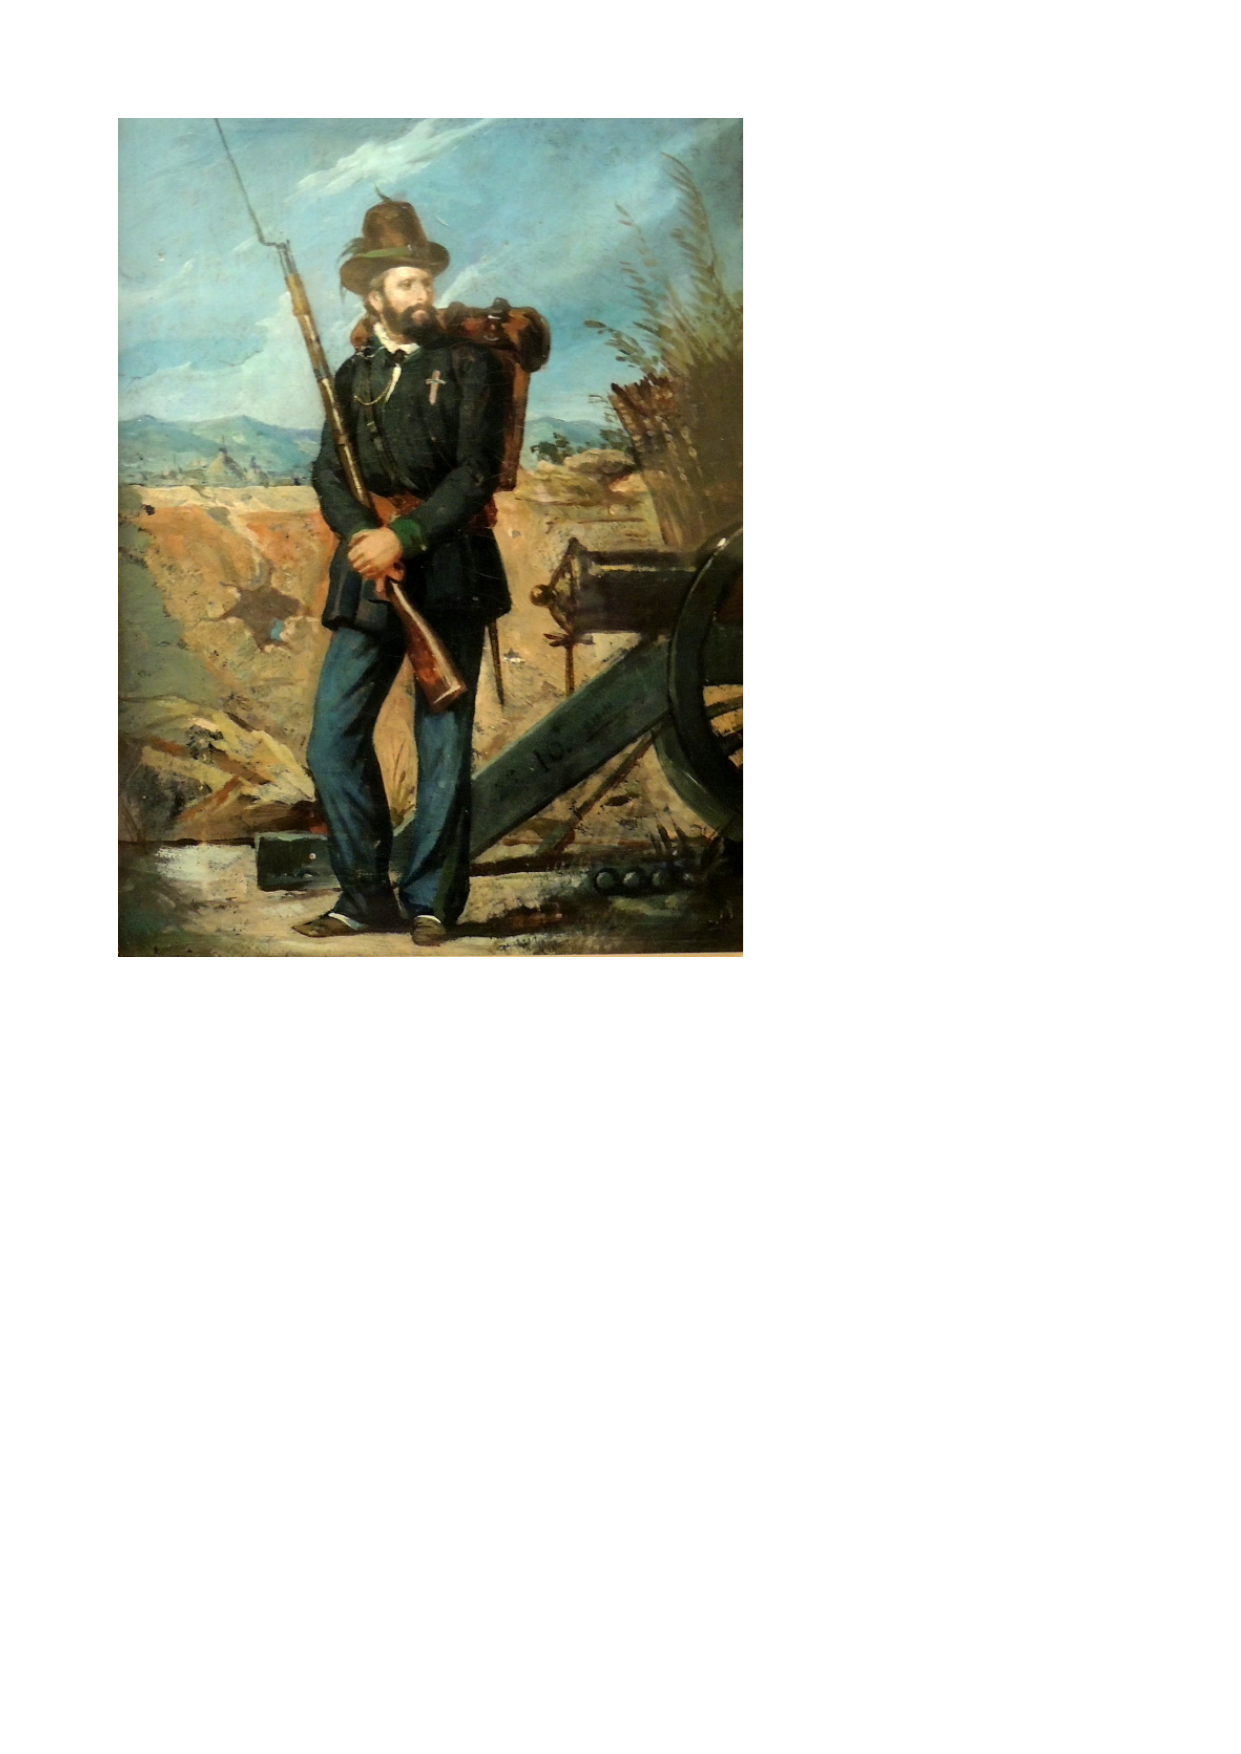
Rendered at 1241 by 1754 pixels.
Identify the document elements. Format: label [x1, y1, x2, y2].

picture [118, 118, 744, 957]
